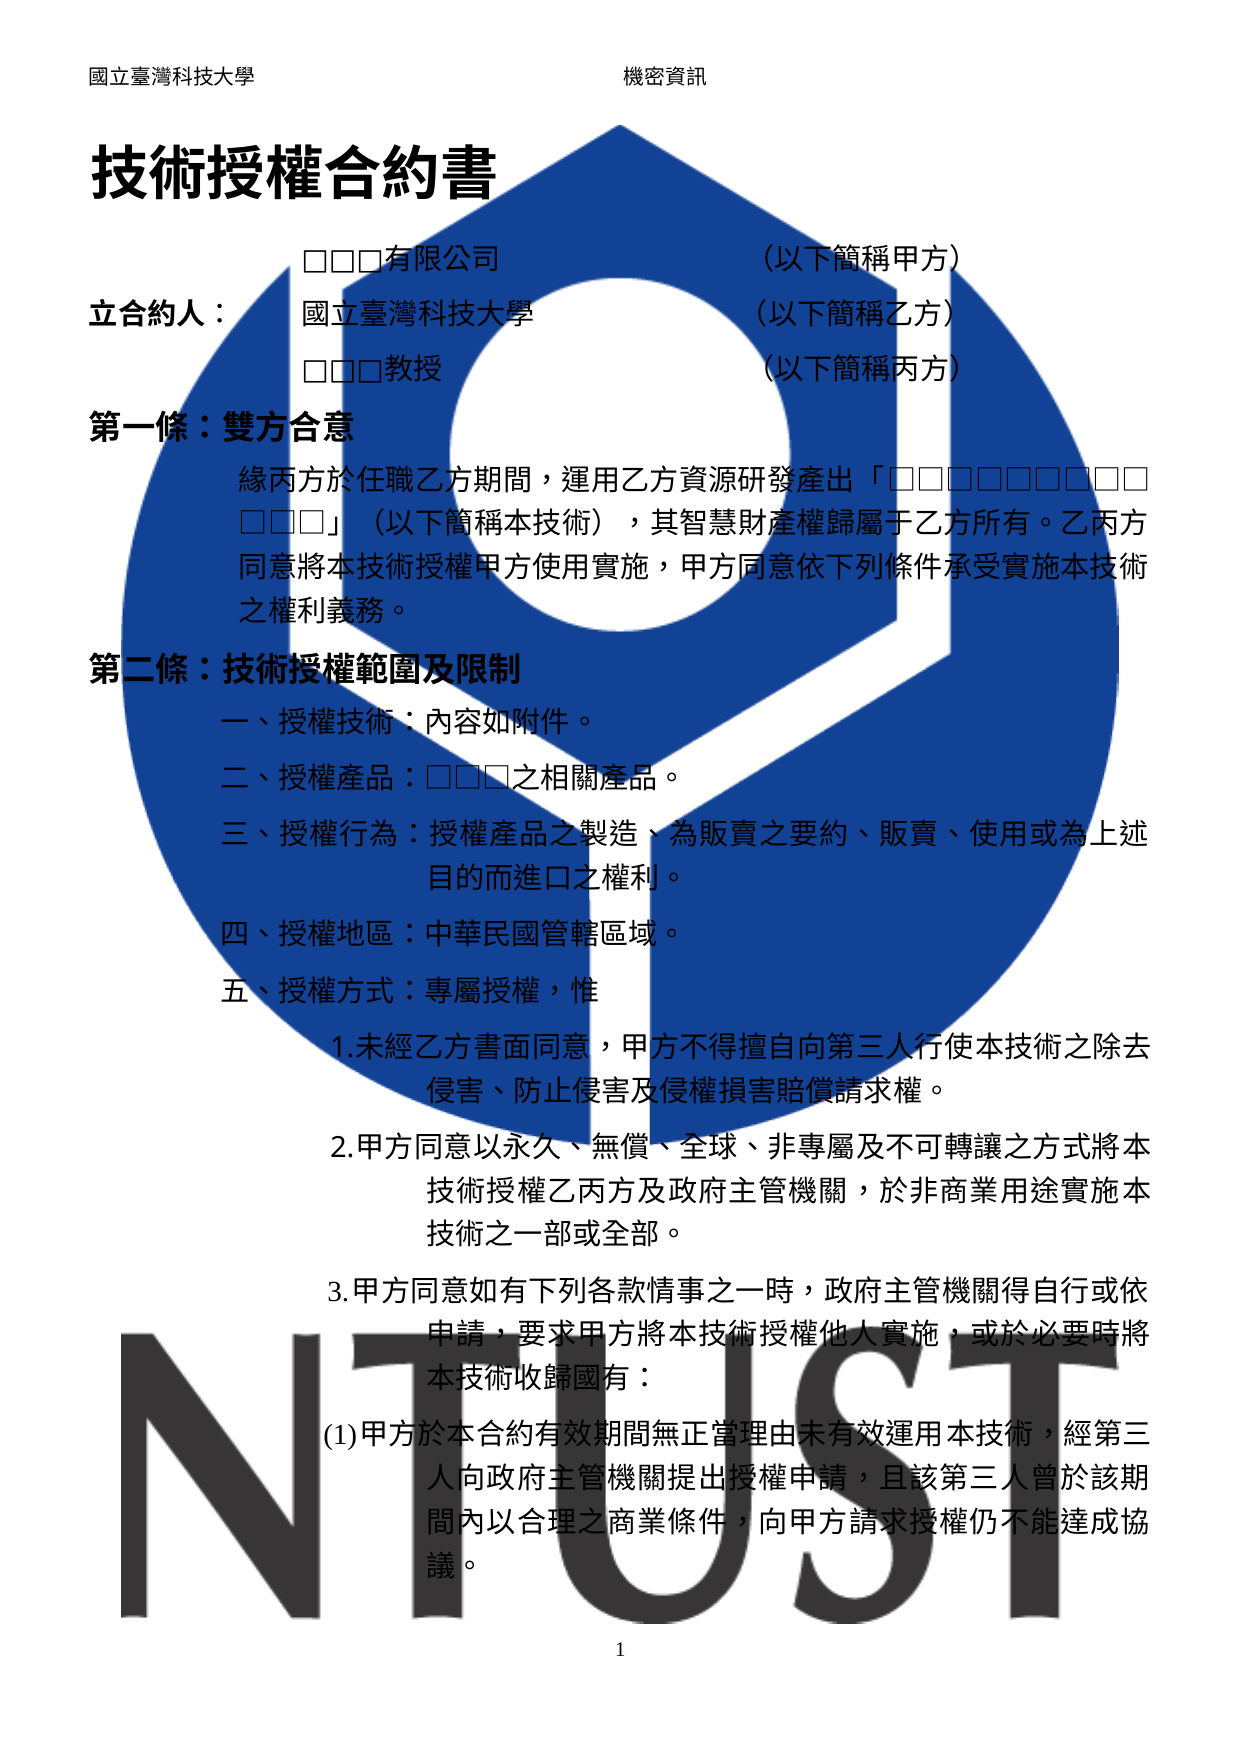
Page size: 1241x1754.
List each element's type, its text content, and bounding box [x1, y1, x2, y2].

text 3.甲方同意如有下列各款情事之一時，政府主管機關得自行或依申請，要求甲方將本技術授權他人實施，或於必要時將本技術收歸國有： [220, 1266, 1152, 1397]
text 緣丙方於任職乙方期間，運用乙方資源研發產出「□□□□□□□□□□□□」（以下簡稱本技術），其智慧財產權歸屬于乙方所有。乙丙方同意將本技術授權甲方使用實施，甲方同意依下列條件承受實施本技術之權利義務。 [239, 455, 1152, 630]
text 一、授權技術：內容如附件。 [220, 697, 1152, 741]
text 五、授權方式：專屬授權，惟 [220, 966, 1152, 1009]
text 1.未經乙方書面同意，甲方不得擅自向第三人行使本技術之除去侵害、防止侵害及侵權損害賠償請求權。 [220, 1022, 1152, 1109]
picture [121, 691, 1119, 1624]
text (1)甲方於本合約有效期間無正當理由未有效運用本技術，經第三人向政府主管機關提出授權申請，且該第三人曾於該期間內以合理之商業條件，向甲方請求授權仍不能達成協議。 [220, 1409, 1152, 1584]
text 第二條：技術授權範圍及限制 [89, 642, 1152, 691]
picture [121, 333, 1119, 346]
text 第一條：雙方合意 [89, 400, 1152, 449]
text 技術授權合約書 [89, 126, 1152, 211]
text 2.甲方同意以永久、無償、全球、非專屬及不可轉讓之方式將本技術授權乙丙方及政府主管機關，於非商業用途實施本技術之一部或全部。 [220, 1122, 1152, 1253]
text 二、授權產品：□□□之相關產品。 [220, 753, 1152, 797]
picture [121, 211, 1119, 236]
text 立合約人： 國立臺灣科技大學 （以下簡稱乙方） [89, 291, 1152, 333]
text □□□教授 （以下簡稱丙方） [89, 346, 1152, 388]
picture [121, 449, 1119, 642]
text □□□有限公司 （以下簡稱甲方） [89, 236, 1152, 278]
text 四、授權地區：中華民國管轄區域。 [220, 909, 1152, 953]
picture [121, 278, 1119, 291]
picture [121, 388, 1119, 400]
text 三、授權行為：授權產品之製造、為販賣之要約、販賣、使用或為上述目的而進口之權利。 [220, 809, 1152, 897]
